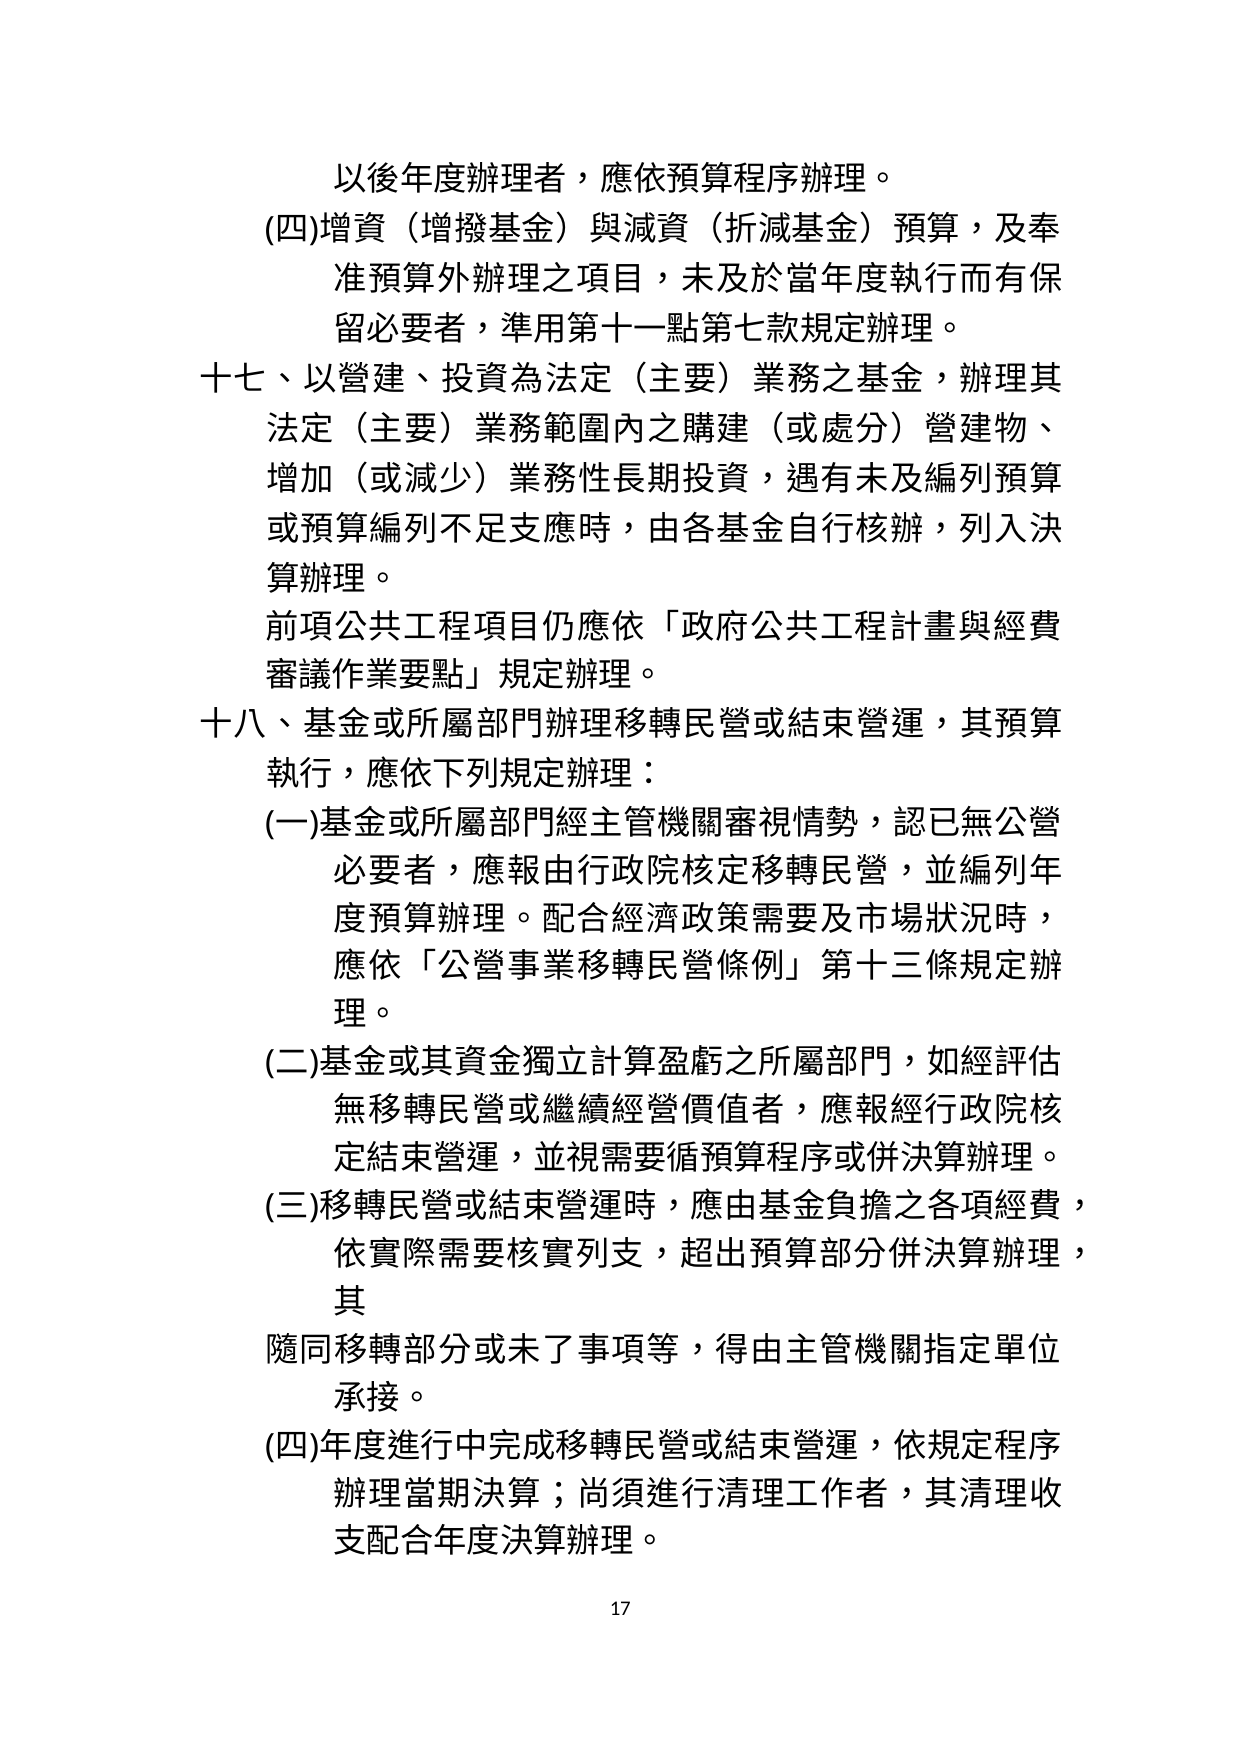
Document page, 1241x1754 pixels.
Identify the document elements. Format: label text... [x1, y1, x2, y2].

text (二)基金或其資金獨立計算盈虧之所屬部門，如經評估無移轉民營或繼續經營價值者，應報經行政院核定結束營運，並視需要循預算程序或併決算辦理。 [265, 1035, 1063, 1179]
text 十七、以營建、投資為法定（主要）業務之基金，辦理其法定（主要）業務範圍內之購建（或處分）營建物、增加（或減少）業務性長期投資，遇有未及編列預算或預算編列不足支應時，由各基金自行核辦，列入決算辦理。 [199, 350, 1063, 600]
text (四)年度進行中完成移轉民營或結束營運，依規定程序辦理當期決算；尚須進行清理工作者，其清理收支配合年度決算辦理。 [265, 1419, 1063, 1562]
text 以後年度辦理者，應依預算程序辦理。 [264, 150, 1063, 200]
text (三)移轉民營或結束營運時，應由基金負擔之各項經費，依實際需要核實列支，超出預算部分併決算辦理，其 [265, 1179, 1063, 1323]
text 前項公共工程項目仍應依「政府公共工程計畫與經費審議作業要點」規定辦理。 [265, 600, 1063, 696]
text (四)增資（增撥基金）與減資（折減基金）預算，及奉准預算外辦理之項目，未及於當年度執行而有保留必要者，準用第十一點第七款規定辦理。 [264, 200, 1063, 350]
text 十八、基金或所屬部門辦理移轉民營或結束營運，其預算執行，應依下列規定辦理： [199, 696, 1063, 796]
text 隨同移轉部分或未了事項等，得由主管機關指定單位承接。 [265, 1323, 1063, 1419]
text (一)基金或所屬部門經主管機關審視情勢，認已無公營必要者，應報由行政院核定移轉民營，並編列年度預算辦理。配合經濟政策需要及市場狀況時，應依「公營事業移轉民營條例」第十三條規定辦理。 [265, 796, 1063, 1035]
